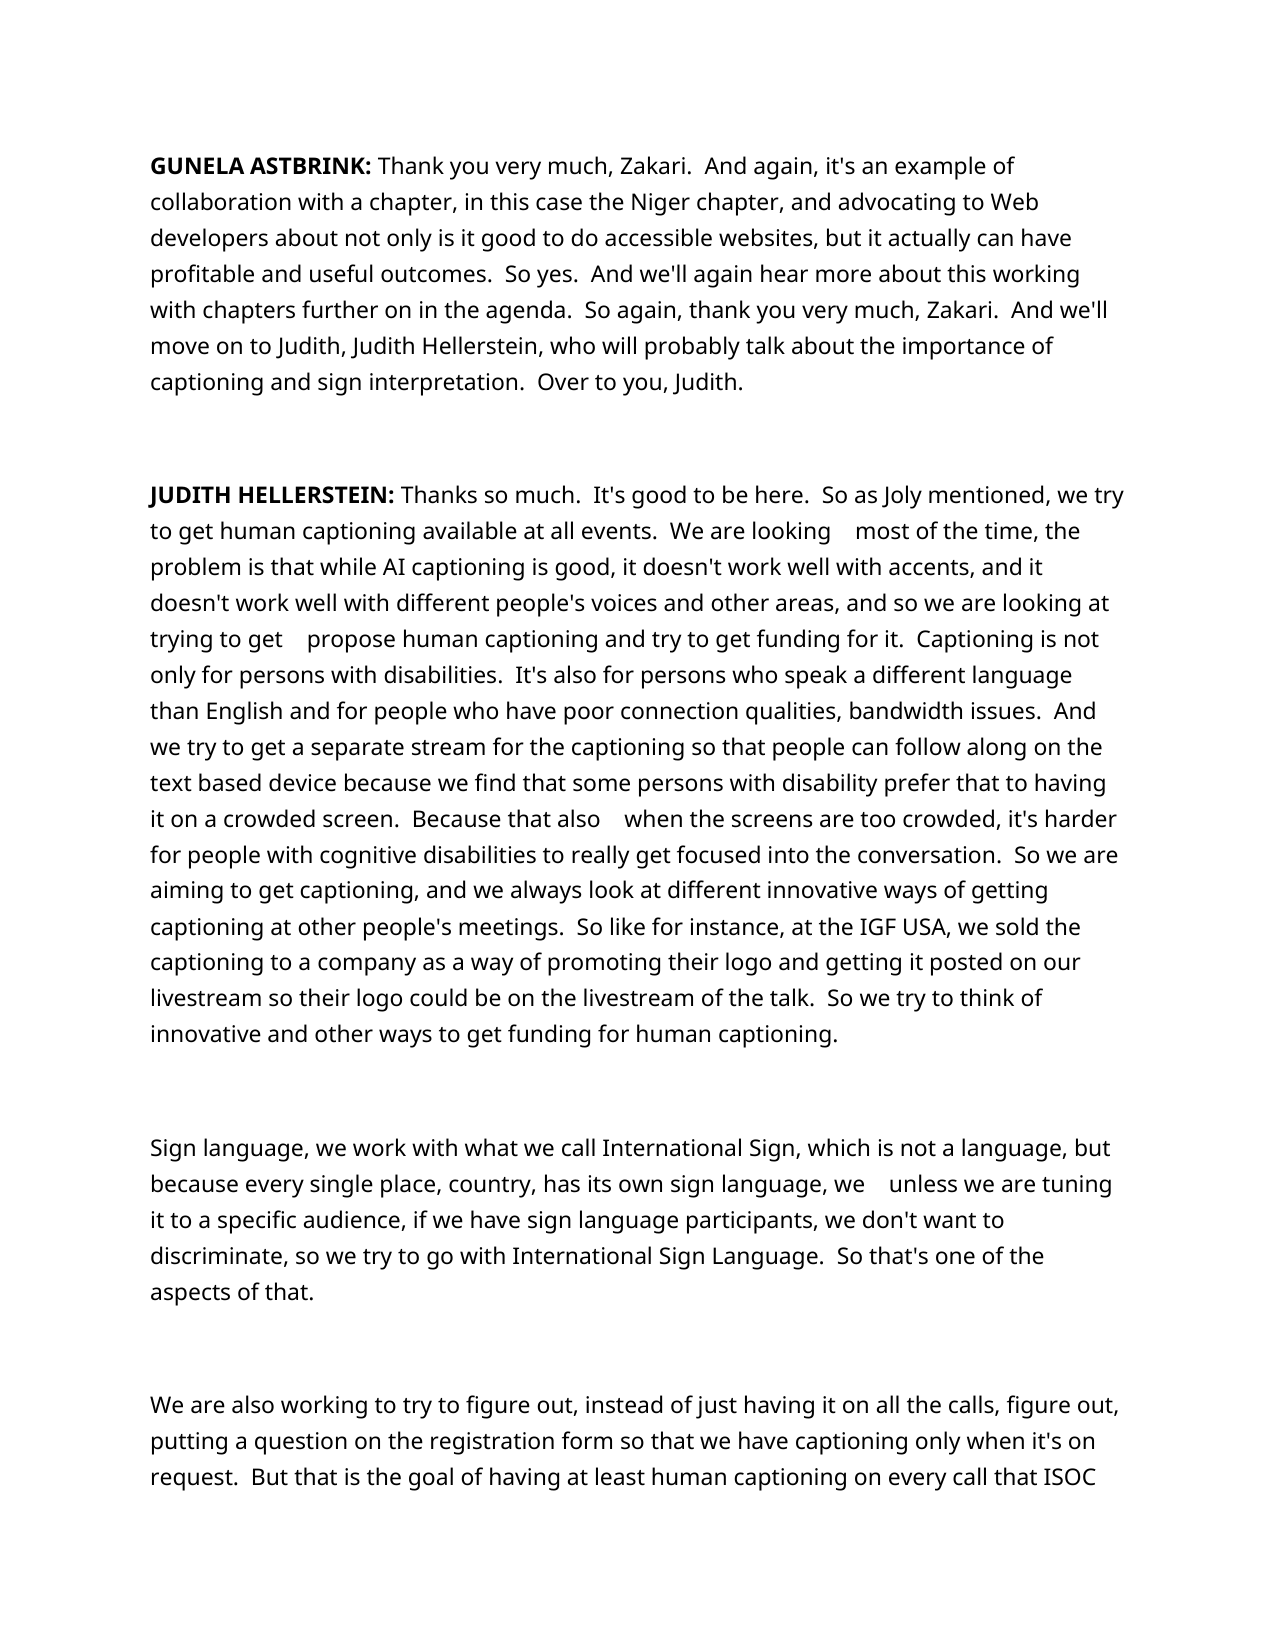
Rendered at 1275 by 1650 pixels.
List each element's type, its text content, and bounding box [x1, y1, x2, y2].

text JUDITH HELLERSTEIN: Thanks so much. It's good to be here. So as Joly mentioned, we try to get human captioning available at all events. We are looking most of the time, the problem is that while AI captioning is good, it doesn't work well with accents, and it doesn't work well with different people's voices and other areas, and so we are looking at trying to get propose human captioning and try to get funding for it. Captioning is not only for persons with disabilities. It's also for persons who speak a different language than English and for people who have poor connection qualities, bandwidth issues. And we try to get a separate stream for the captioning so that people can follow along on the text based device because we find that some persons with disability prefer that to having it on a crowded screen. Because that also when the screens are too crowded, it's harder for people with cognitive disabilities to really get focused into the conversation. So we are aiming to get captioning, and we always look at different innovative ways of getting captioning at other people's meetings. So like for instance, at the IGF USA, we sold the captioning to a company as a way of promoting their logo and getting it posted on our livestream so their logo could be on the livestream of the talk. So we try to think of innovative and other ways to get funding for human captioning. [150, 479, 1125, 1049]
text We are also working to try to figure out, instead of just having it on all the calls, figure out, putting a question on the registration form so that we have captioning only when it's on request. But that is the goal of having at least human captioning on every call that ISOC [150, 1389, 1125, 1492]
text Sign language, we work with what we call International Sign, which is not a language, but because every single place, country, has its own sign language, we unless we are tuning it to a specific audience, if we have sign language participants, we don't want to discriminate, so we try to go with International Sign Language. So that's one of the aspects of that. [150, 1132, 1125, 1307]
text GUNELA ASTBRINK: Thank you very much, Zakari. And again, it's an example of collaboration with a chapter, in this case the Niger chapter, and advocating to Web developers about not only is it good to do accessible websites, but it actually can have profitable and useful outcomes. So yes. And we'll again hear more about this working with chapters further on in the agenda. So again, thank you very much, Zakari. And we'll move on to Judith, Judith Hellerstein, who will probably talk about the importance of captioning and sign interpretation. Over to you, Judith. [150, 150, 1125, 397]
